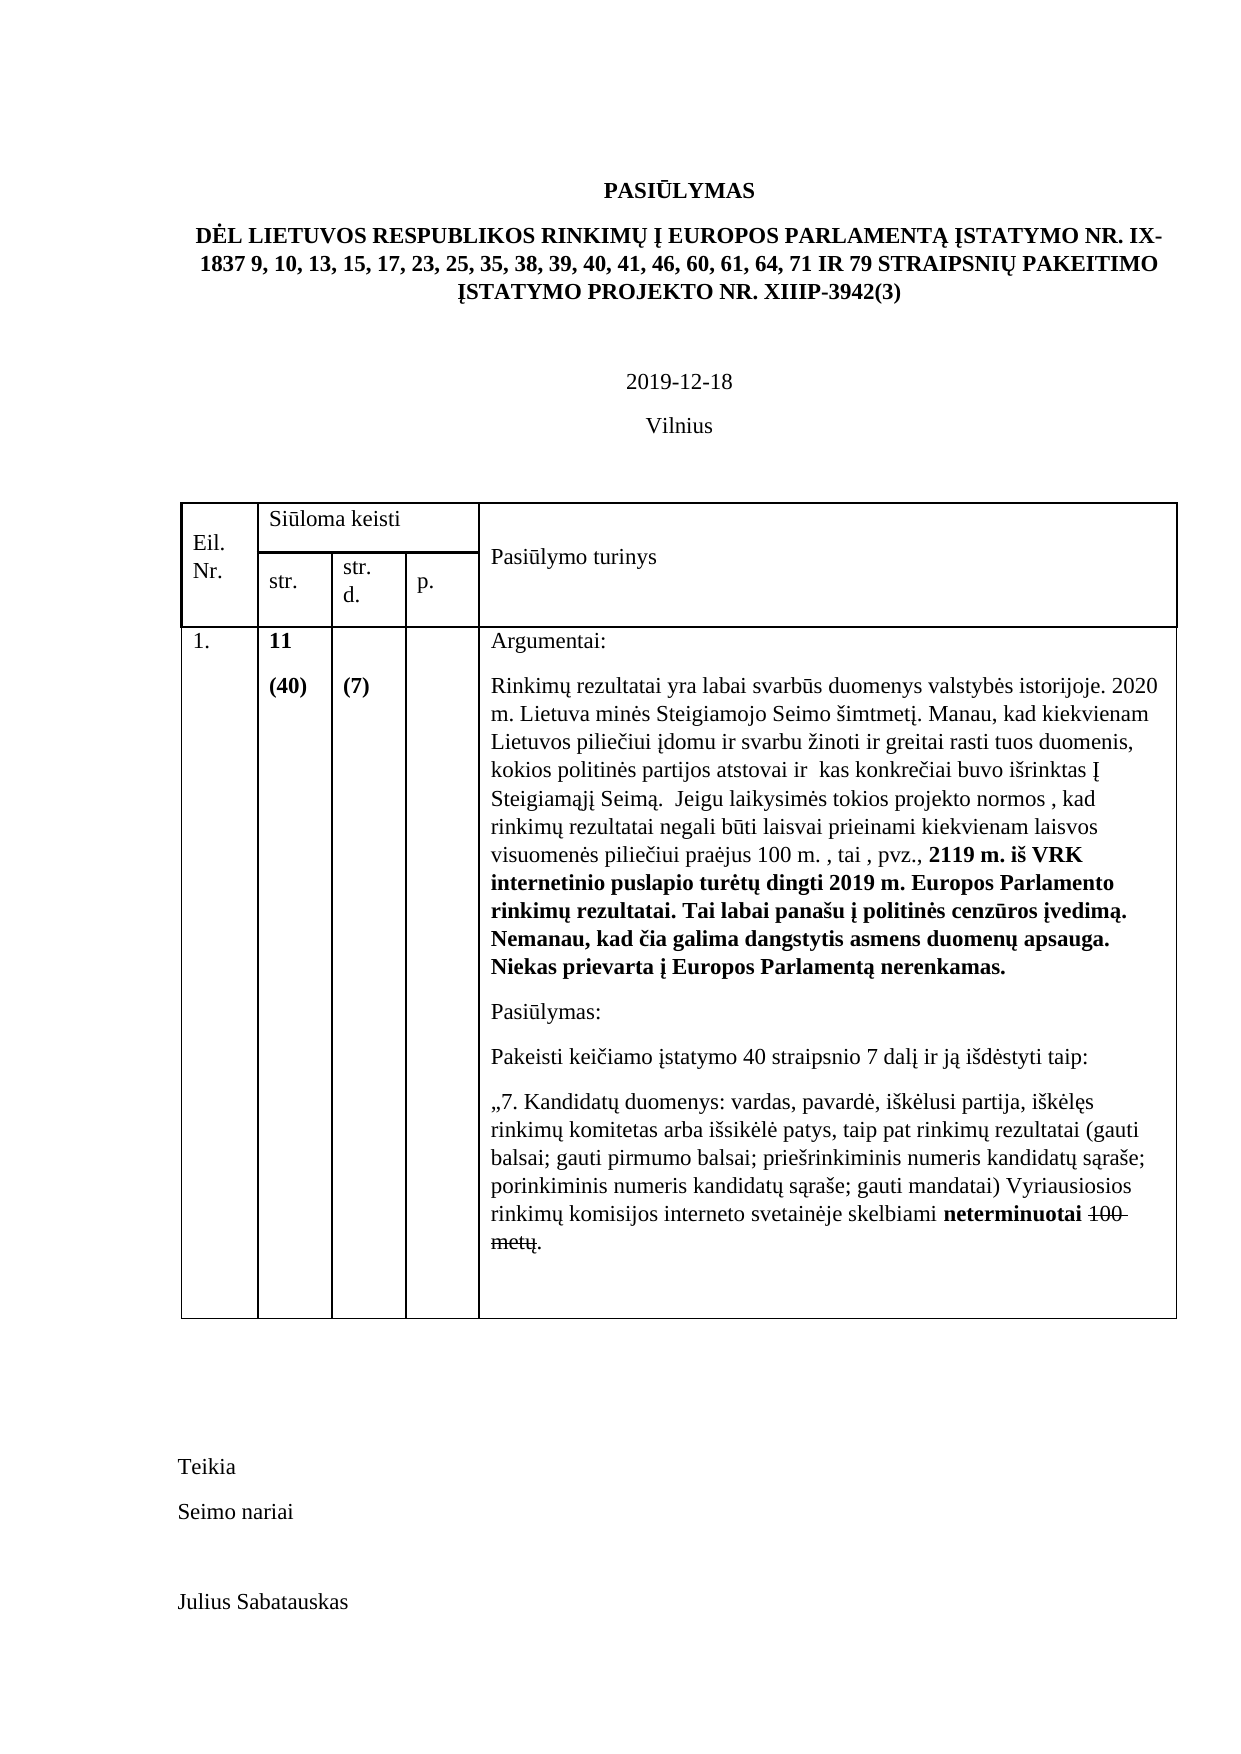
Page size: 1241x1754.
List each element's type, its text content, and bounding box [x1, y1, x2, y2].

table_cell [479, 1364, 1177, 1409]
table_cell [332, 1319, 406, 1364]
table_cell [332, 1364, 406, 1409]
table_cell str. [259, 554, 331, 626]
table_cell [406, 1319, 479, 1364]
text PASIŪLYMAS [177, 177, 1181, 203]
table_cell str. d. [333, 554, 405, 626]
table_cell 1. [182, 628, 257, 1318]
table_cell [258, 1319, 332, 1364]
table_cell Argumentai: Rinkimų rezultatai yra labai svarbūs duomenys valstybės istorijoje. 2020 m. Lietuva minės Steigiamojo Seimo šimtmetį. Manau, kad kiekvienam Lietuvos piliečiui įdomu ir svarbu žinoti ir greitai rasti tuos duomenis, kokios politinės partijos atstovai ir kas konkrečiai buvo išrinktas Į Steigiamąjį Seimą. Jeigu laikysimės tokios projekto normos , kad rinkimų rezultatai negali būti laisvai prieinami kiekvienam laisvos visuomenės piliečiui praėjus 100 m. , tai , pvz., 2119 m. iš VRK internetinio puslapio turėtų dingti 2019 m. Europos Parlamento rinkimų rezultatai. Tai labai panašu į politinės cenzūros įvedimą. Nemanau, kad čia galima dangstytis asmens duomenų apsauga. Niekas prievarta į Europos Parlamentą nerenkamas. Pasiūlymas: Pakeisti keičiamo įstatymo 40 straipsnio 7 dalį ir ją išdėstyti taip: „7. Kandidatų duomenys: vardas, pavardė, iškėlusi partija, iškėlęs rinkimų komitetas arba išsikėlė patys, taip pat rinkimų rezultatai (gauti balsai; gauti pirmumo balsai; priešrinkiminis numeris kandidatų sąraše; porinkiminis numeris kandidatų sąraše; gauti mandatai) Vyriausiosios rinkimų komisijos interneto svetainėje skelbiami neterminuotai 100 metų. [480, 628, 1176, 1318]
text Teikia [177, 1453, 1181, 1480]
table_header Siūloma keisti [259, 504, 478, 551]
table_cell 11 (40) [259, 628, 331, 1318]
text Seimo nariai [177, 1498, 1181, 1524]
table_cell [479, 1319, 1177, 1364]
table_cell [181, 1319, 258, 1364]
table_cell (7) [333, 628, 405, 1318]
table_cell [258, 1364, 332, 1409]
table_cell [407, 628, 478, 1318]
table_header Eil. Nr. [183, 504, 257, 626]
text 2019-12-18 [177, 368, 1181, 394]
text Julius Sabatauskas [177, 1588, 1181, 1614]
text Vilnius [177, 413, 1181, 439]
text DĖL LIETUVOS RESPUBLIKOS RINKIMŲ Į EUROPOS PARLAMENTĄ ĮSTATYMO NR. IX-1837 9, 10, 13, 15, 17, 23, 25, 35, 38, 39, 40, 41, 46, 60, 61, 64, 71 IR 79 STRAIPSNIŲ PAKEITIMO ĮSTATYMO PROJEKTO NR. XIIIP-3942(3) [177, 222, 1181, 304]
table_cell p. [407, 554, 478, 626]
table_cell [181, 1364, 258, 1409]
table_header Pasiūlymo turinys [480, 504, 1176, 626]
table_cell [406, 1364, 479, 1409]
